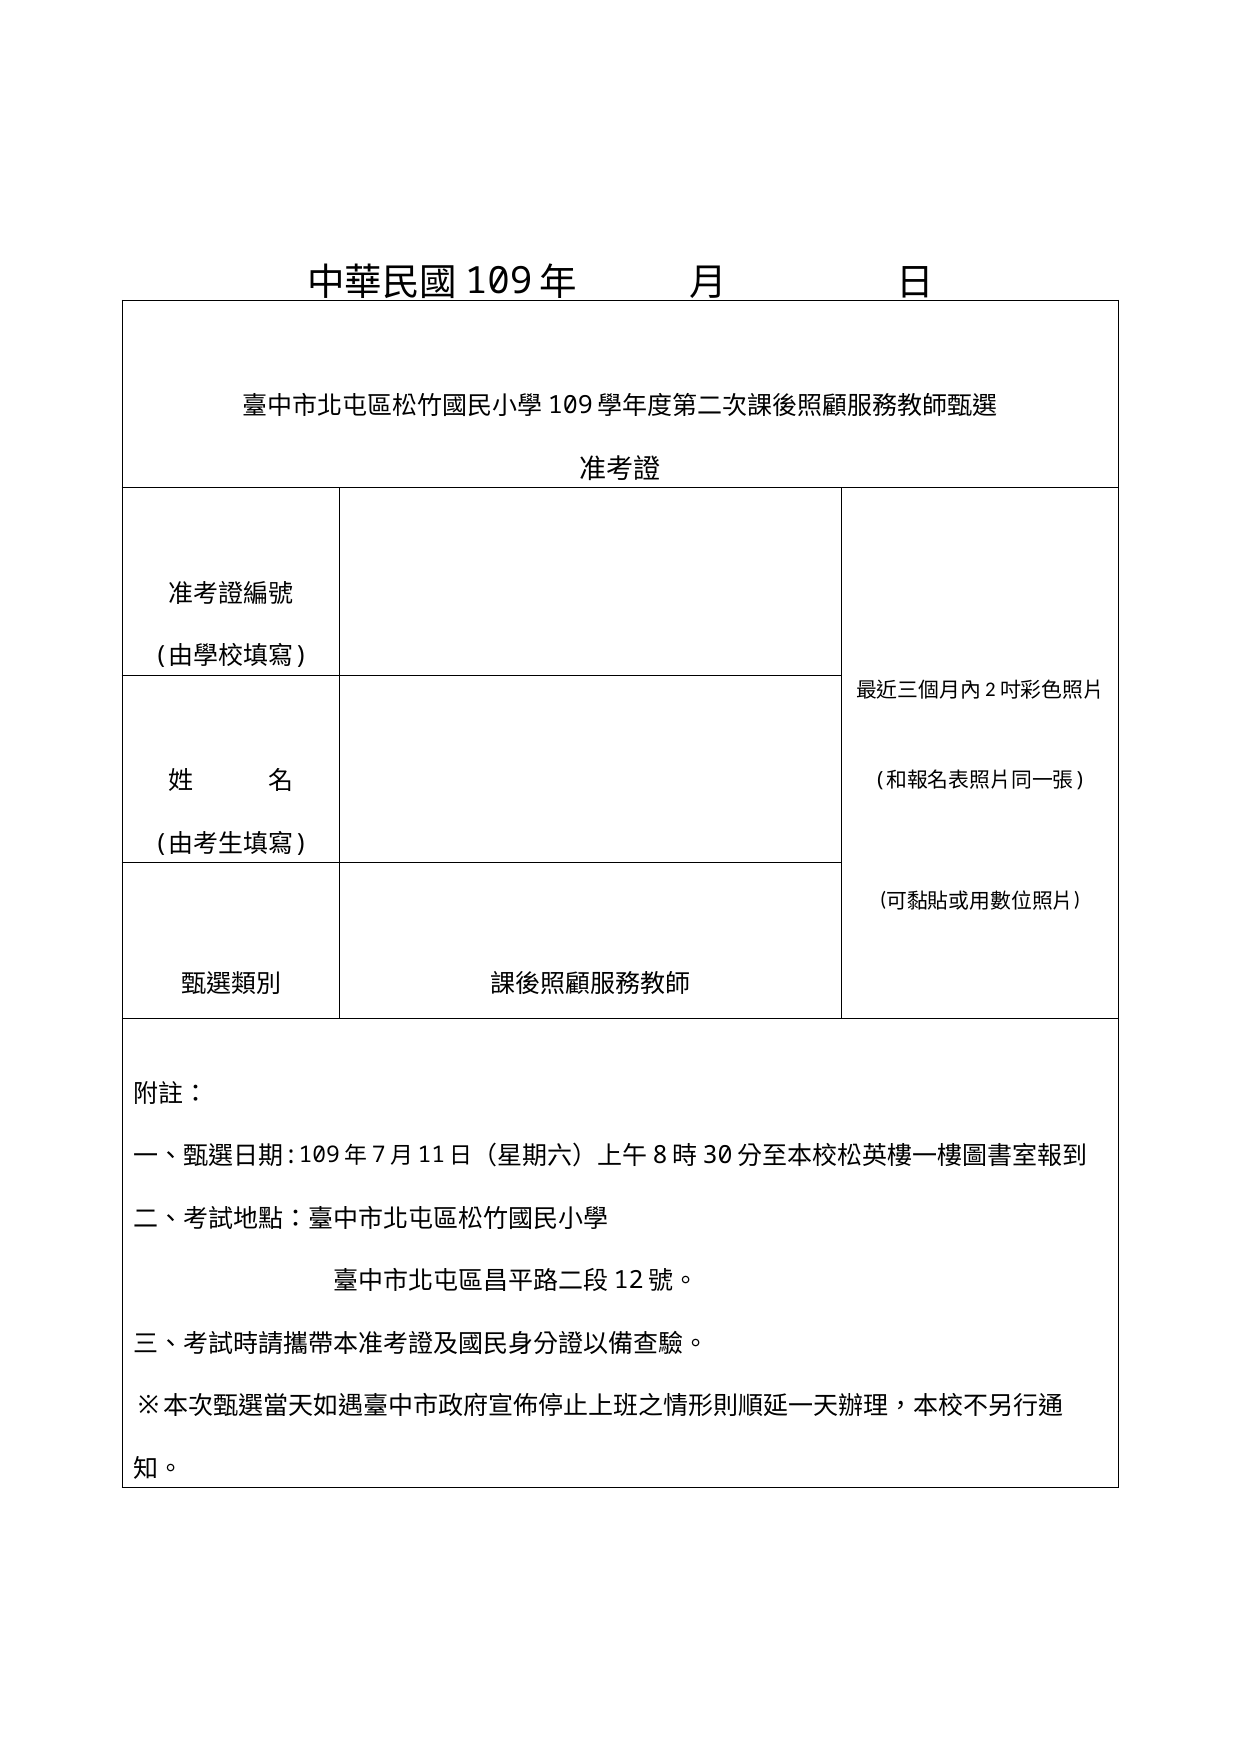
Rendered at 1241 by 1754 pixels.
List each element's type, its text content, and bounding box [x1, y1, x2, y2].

table_header 臺中市北屯區松竹國民小學109學年度第二次課後照顧服務教師甄選 准考證 [123, 301, 1118, 487]
table_cell 准考證編號 (由學校填寫) [123, 488, 339, 675]
table_cell 姓 名 (由考生填寫) [123, 676, 339, 862]
table_cell 附註： 一、甄選日期:109年7月11日（星期六）上午8時30分至本校松英樓一樓圖書室報到 二、考試地點：臺中市北屯區松竹國民小學 臺中市北屯區昌平路二段12號。 三、考試時請攜帶本准考證及國民身分證以備查驗。 ※本次甄選當天如遇臺中市政府宣佈停止上班之情形則順延一天辦理，本校不另行通知。 [123, 1019, 1118, 1487]
table_cell [340, 488, 841, 675]
text 中華民國109年 月 日 [118, 237, 1122, 300]
table_cell 最近三個月內2吋彩色照片 (和報名表照片同一張) (可黏貼或用數位照片) [842, 488, 1118, 1018]
table_cell 甄選類別 [123, 863, 339, 1018]
table_cell [340, 676, 841, 862]
table_cell 課後照顧服務教師 [340, 863, 841, 1018]
